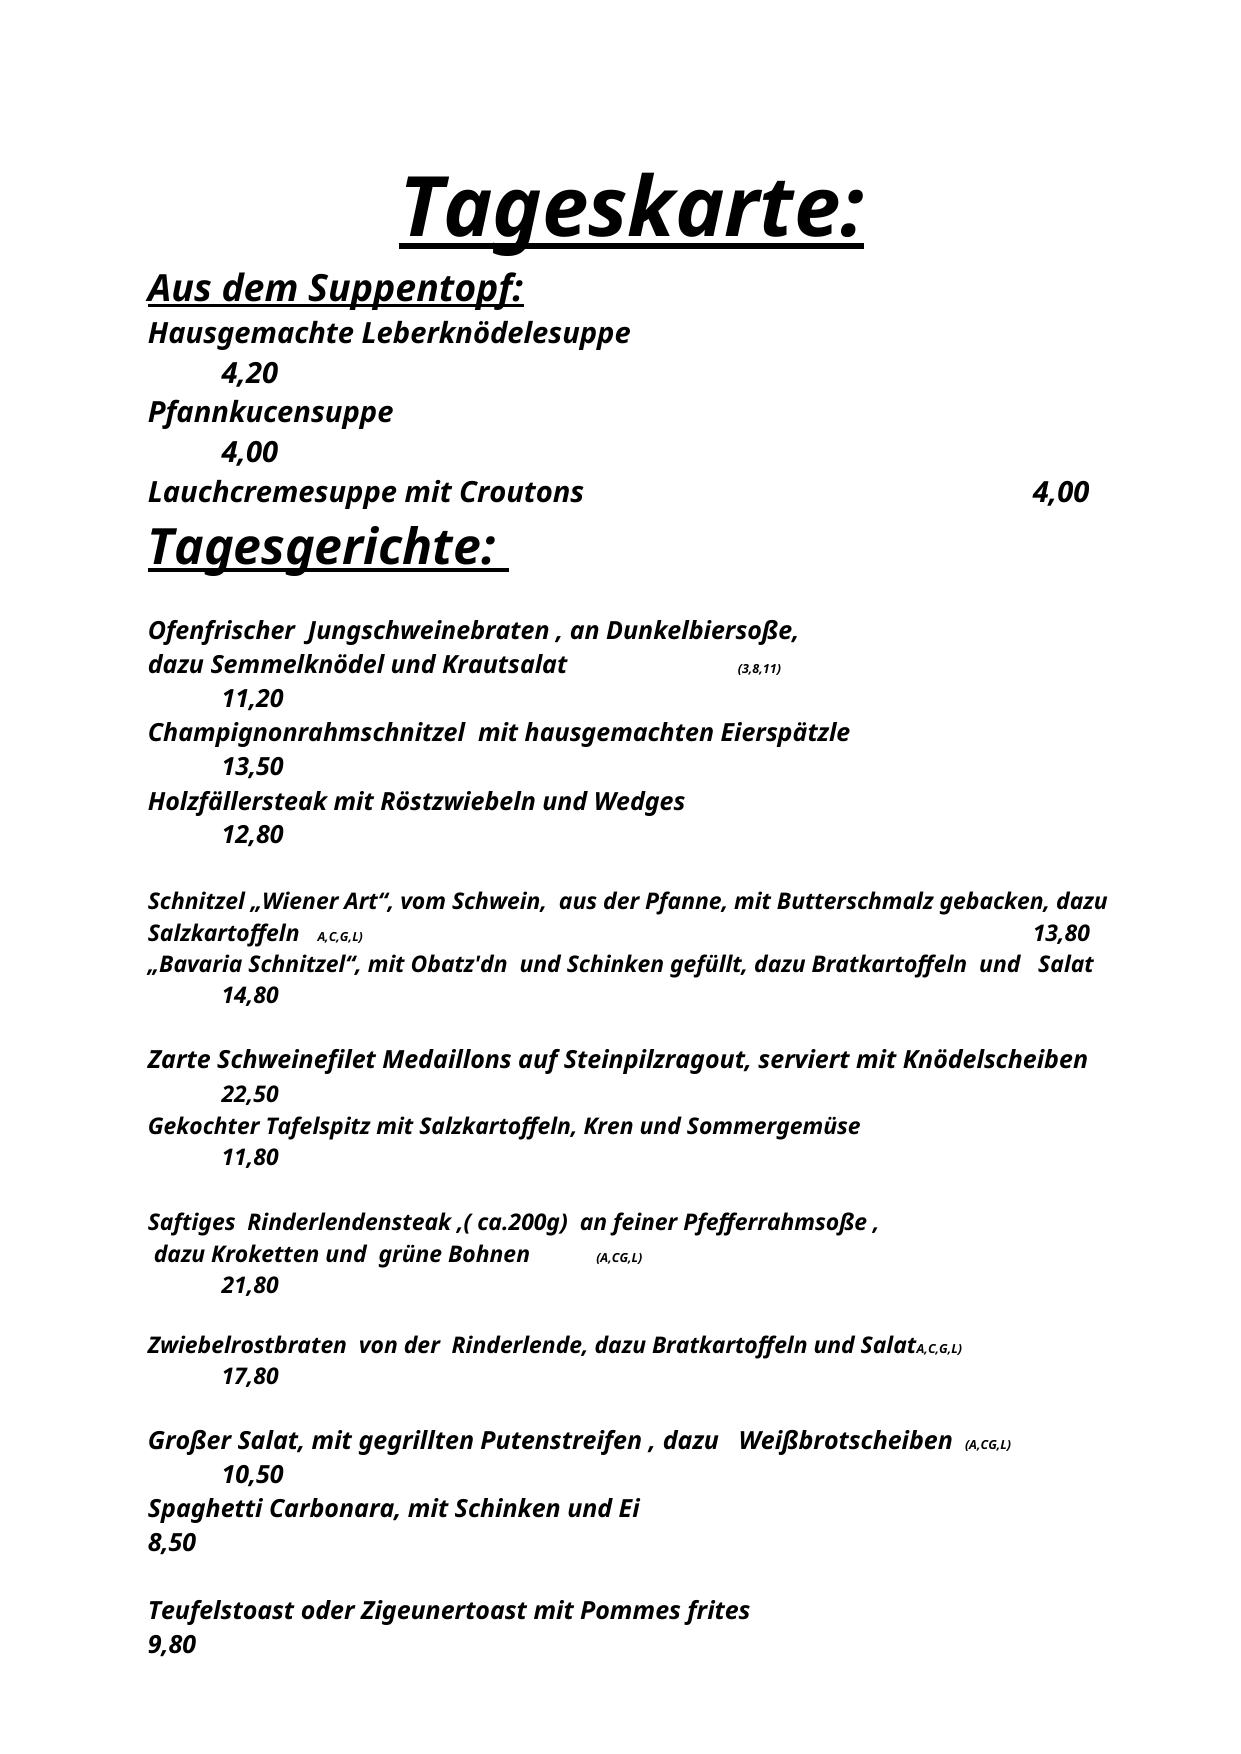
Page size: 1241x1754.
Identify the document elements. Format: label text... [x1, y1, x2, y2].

text „Bavaria Schnitzel“, mit Obatz'dn und Schinken gefüllt, dazu Bratkartoffeln und Salat 14,80 [148, 948, 1125, 1010]
text dazu Kroketten und grüne Bohnen (A,CG,L) 21,80 [148, 1237, 1125, 1300]
text Gekochter Tafelspitz mit Salzkartoffeln, Kren und Sommergemüse 11,80 [148, 1110, 1125, 1172]
text Pfannkucensuppe 4,00 [148, 392, 1125, 471]
text Ofenfrischer Jungschweinebraten , an Dunkelbiersoße, [148, 613, 1125, 647]
subtitle Salzkartoffeln A,C,G,L) 13,80 [148, 917, 1211, 948]
text Tageskarte: [148, 148, 1125, 261]
text Lauchcremesuppe mit Croutons 4,00 [148, 471, 1125, 511]
text Zwiebelrostbraten von der Rinderlende, dazu Bratkartoffeln und SalatA,C,G,L) 17,80 [148, 1329, 1141, 1391]
text Schnitzel „Wiener Art“, vom Schwein, aus der Pfanne, mit Butterschmalz gebacken, dazu [148, 885, 1125, 917]
text Teufelstoast oder Zigeunertoast mit Pommes frites 9,80 [148, 1593, 1125, 1661]
text Tagesgerichte: [148, 511, 1125, 579]
text Holzfällersteak mit Röstzwiebeln und Wedges 12,80 [148, 783, 1125, 851]
text Saftiges Rinderlendensteak ,( ca.200g) an feiner Pfefferrahmsoße , [148, 1206, 1125, 1237]
text Aus dem Suppentopf: [148, 261, 1125, 312]
text Champignonrahmschnitzel mit hausgemachten Eierspätzle 13,50 [148, 715, 1125, 783]
text Hausgemachte Leberknödelesuppe 4,20 [148, 312, 1125, 392]
text Spaghetti Carbonara, mit Schinken und Ei 8,50 [148, 1491, 1125, 1559]
text Großer Salat, mit gegrillten Putenstreifen , dazu Weißbrotscheiben (A,CG,L) 10,50 [148, 1422, 1125, 1491]
text dazu Semmelknödel und Krautsalat (3,8,11) 11,20 [148, 647, 1125, 715]
text Zarte Schweinefilet Medaillons auf Steinpilzragout, serviert mit Knödelscheiben 22,50 [148, 1042, 1125, 1110]
